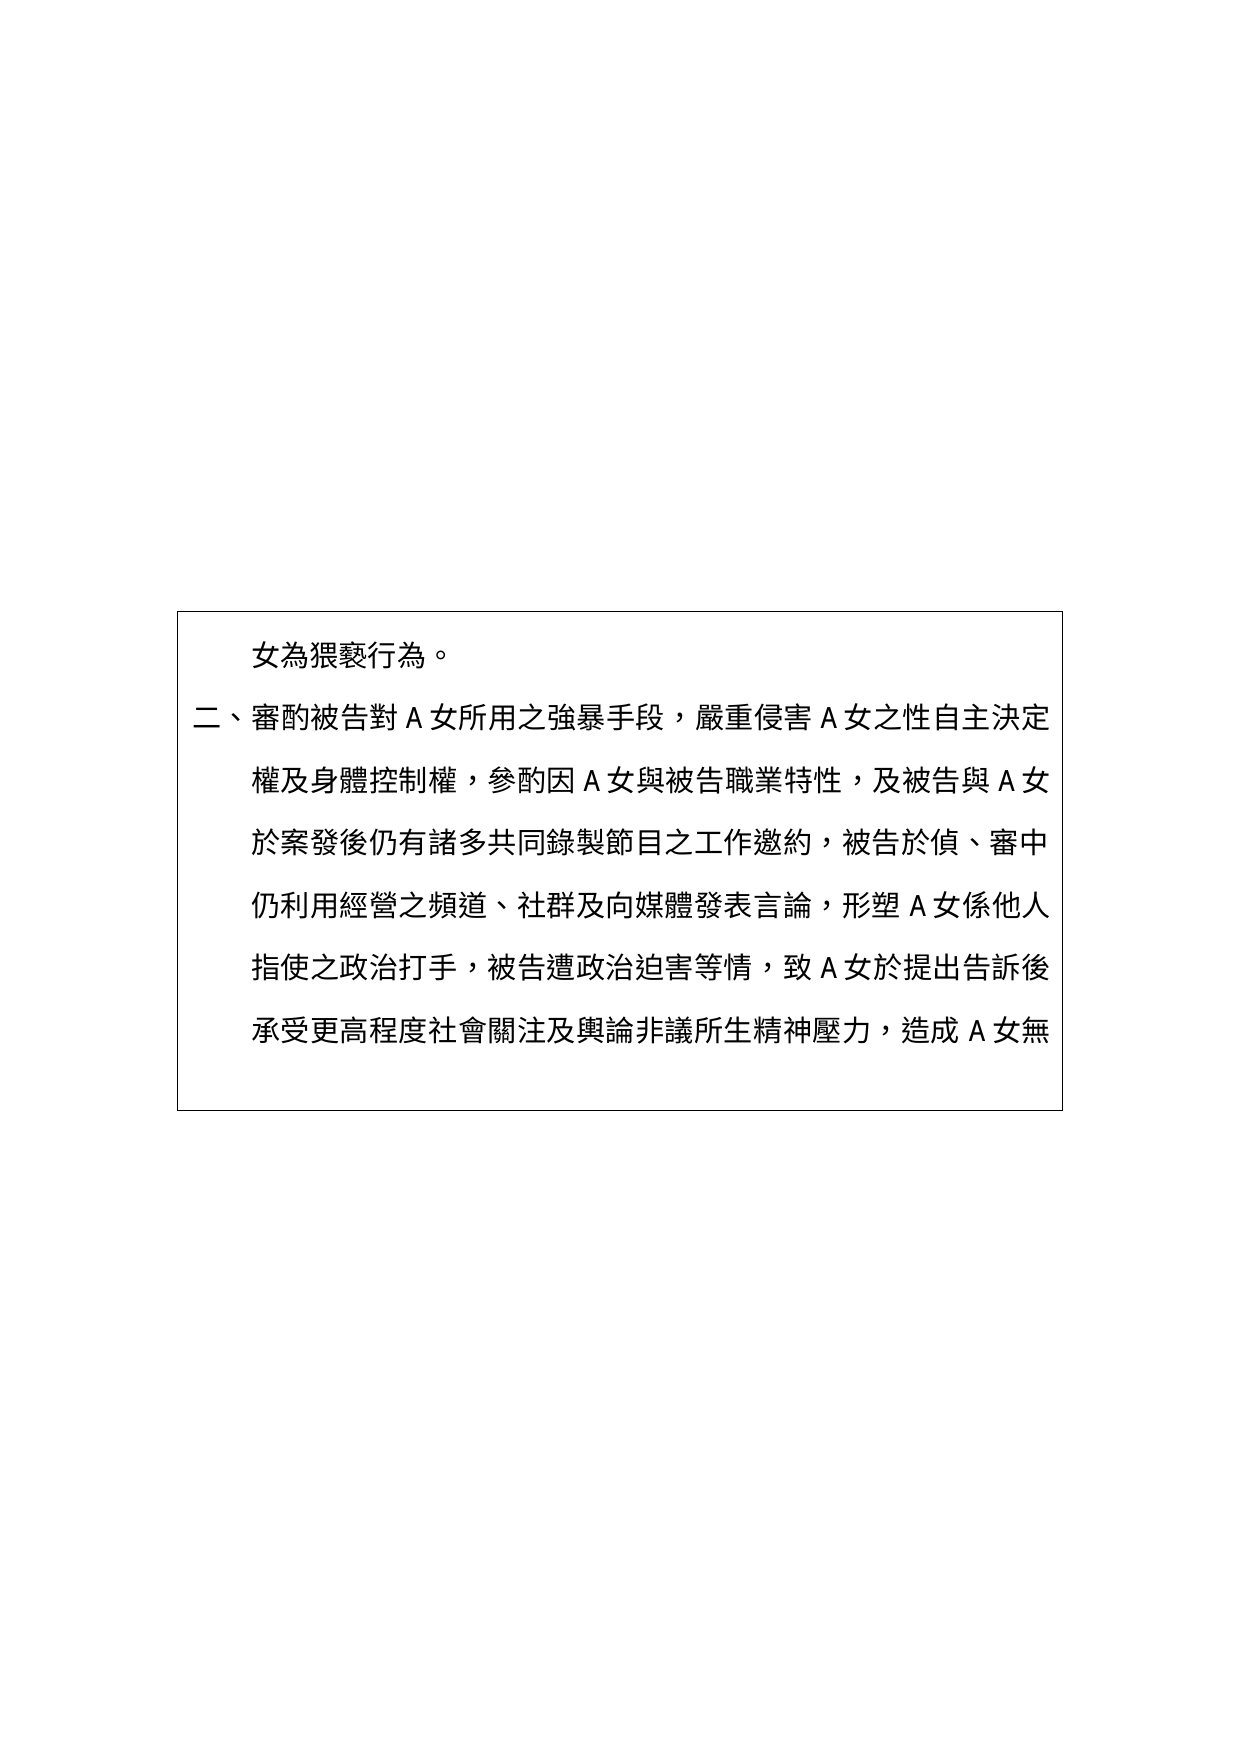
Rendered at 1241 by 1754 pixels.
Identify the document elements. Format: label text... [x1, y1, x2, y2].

table_header 女為猥褻行為。 二、審酌被告對A女所用之強暴手段，嚴重侵害A女之性自主決定權及身體控制權，參酌因A女與被告職業特性，及被告與A女於案發後仍有諸多共同錄製節目之工作邀約，被告於偵、審中仍利用經營之頻道、社群及向媒體發表言論，形塑A女係他人指使之政治打手，被告遭政治迫害等情，致A女於提出告訴後承受更高程度社會關注及輿論非議所生精神壓力，造成A女無 [178, 612, 1062, 1110]
